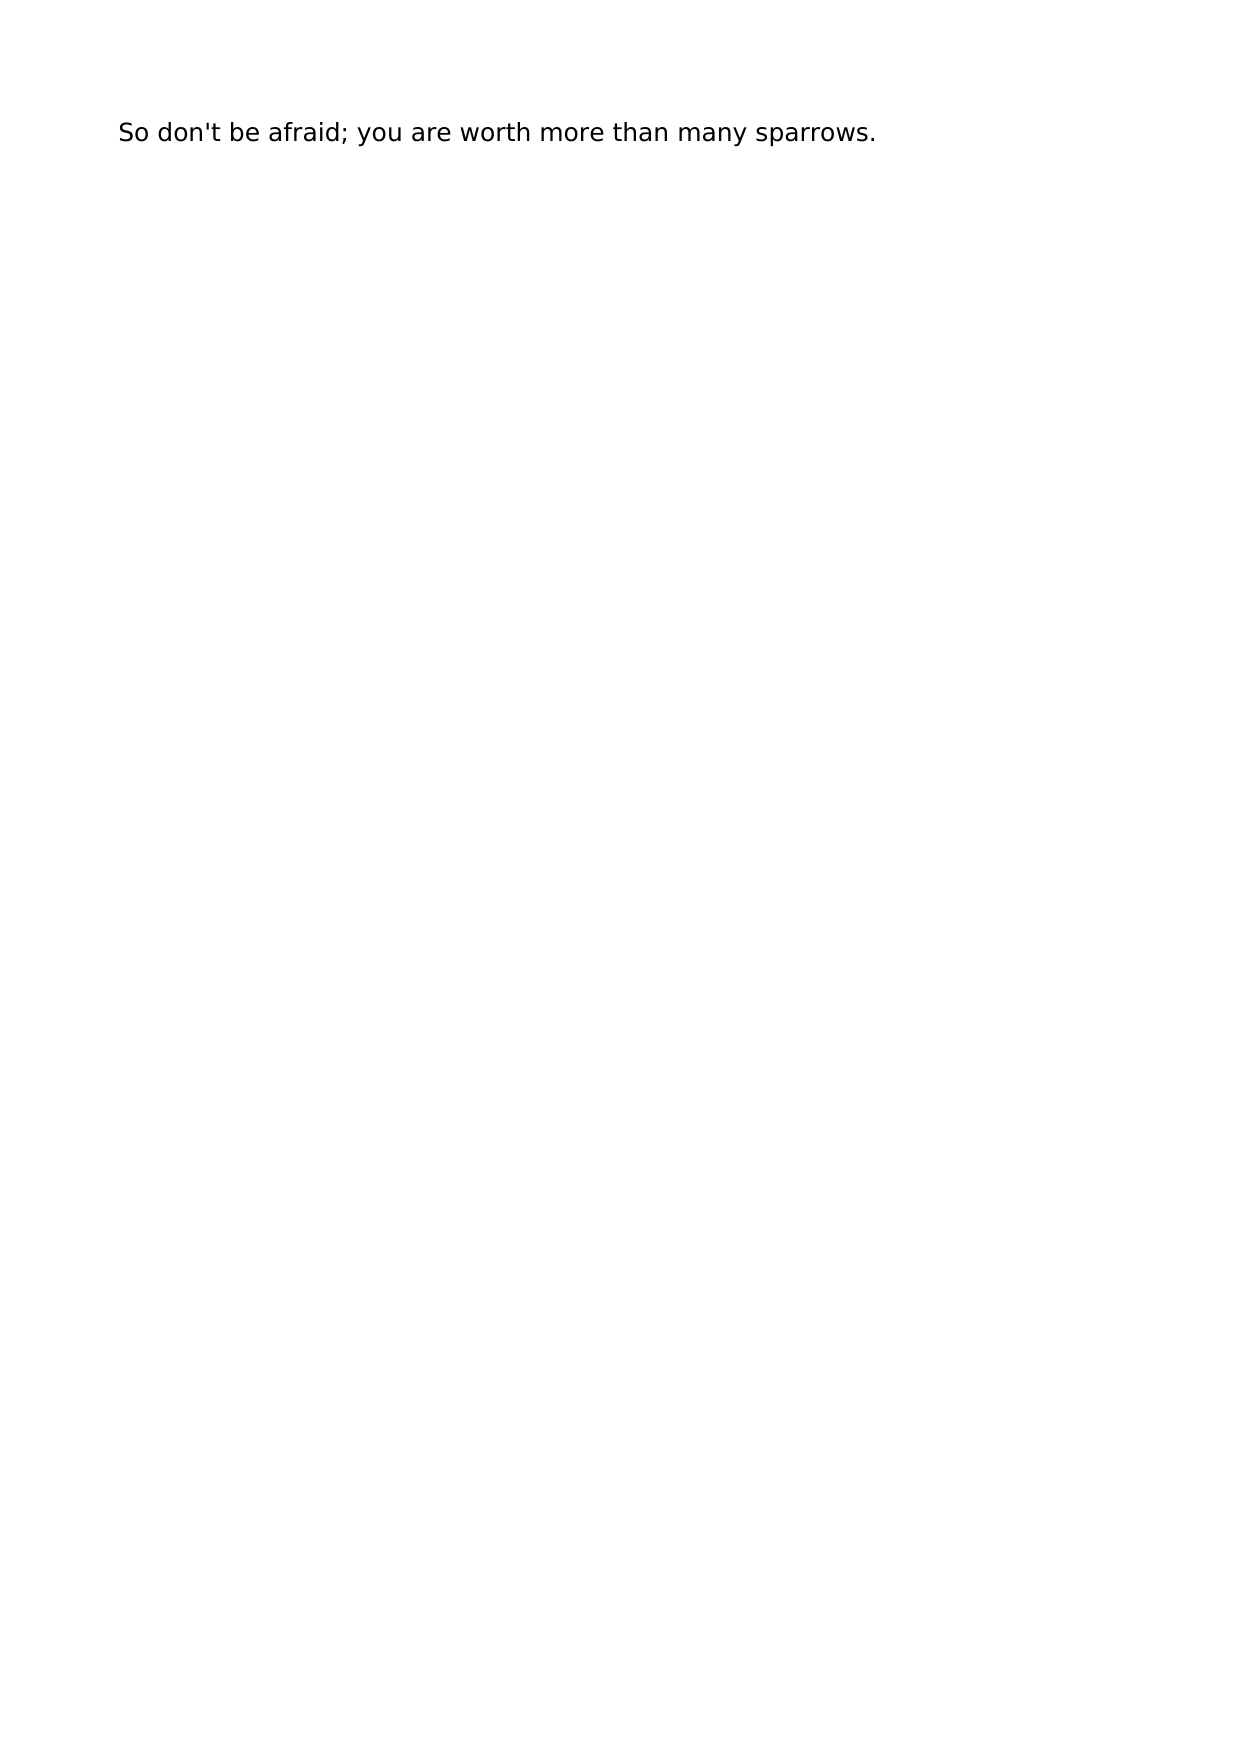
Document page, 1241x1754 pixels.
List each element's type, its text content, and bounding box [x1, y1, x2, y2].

text So don't be afraid; you are worth more than many sparrows. [118, 118, 1122, 147]
